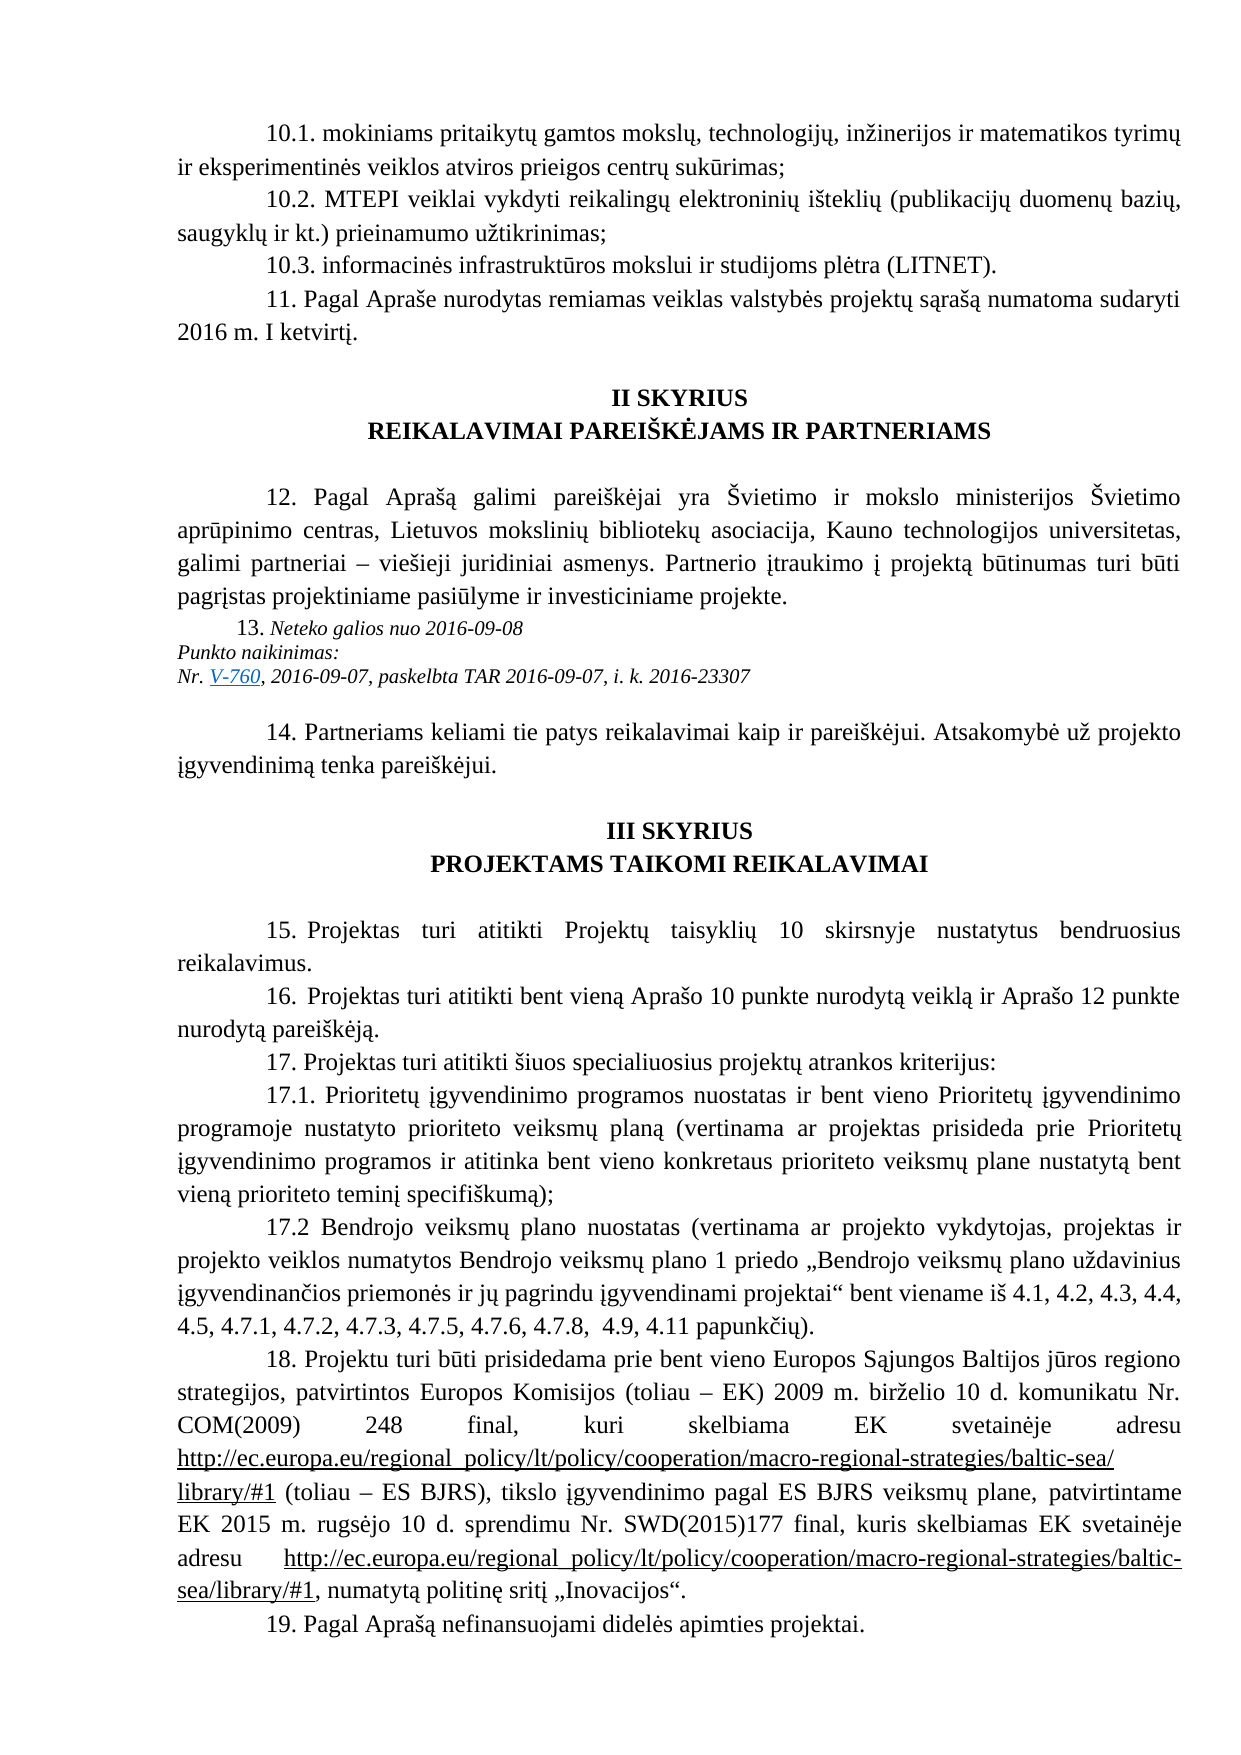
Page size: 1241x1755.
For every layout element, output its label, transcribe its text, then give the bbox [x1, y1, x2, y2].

text REIKALAVIMAI PAREIŠKĖJAMS IR PARTNERIAMS [177, 416, 1182, 444]
text 16. Projektas turi atitikti bent vieną Aprašo 10 punkte nurodytą veiklą ir Aprašo 12 punkte nurodytą pareiškėją. [177, 981, 1182, 1043]
text 10.3. informacinės infrastruktūros mokslui ir studijoms plėtra (LITNET). [177, 251, 1182, 279]
text Punkto naikinimas: [177, 640, 1182, 664]
text 12. Pagal Aprašą galimi pareiškėjai yra Švietimo ir mokslo ministerijos Švietimo aprūpinimo centras, Lietuvos mokslinių bibliotekų asociacija, Kauno technologijos universitetas, galimi partneriai – viešieji juridiniai asmenys. Partnerio įtraukimo į projektą būtinumas turi būti pagrįstas projektiniame pasiūlyme ir investiciniame projekte. [177, 482, 1182, 609]
text 15. Projektas turi atitikti Projektų taisyklių 10 skirsnyje nustatytus bendruosius reikalavimus. [177, 915, 1182, 977]
text 18. Projektu turi būti prisidedama prie bent vieno Europos Sąjungos Baltijos jūros regiono strategijos, patvirtintos Europos Komisijos (toliau – EK) 2009 m. birželio 10 d. komunikatu Nr. COM(2009) 248 final, kuri skelbiama EK svetainėje adresu http://ec.europa.eu/regional_policy/lt/policy/cooperation/macro-regional-strategies/baltic-sea/library/#1 (toliau – ES BJRS), tikslo įgyvendinimo pagal ES BJRS veiksmų plane, patvirtintame EK 2015 m. rugsėjo 10 d. sprendimu Nr. SWD(2015)177 final, kuris skelbiamas EK svetainėje adresu http://ec.europa.eu/regional_policy/lt/policy/cooperation/macro-regional-strategies/baltic-sea/library/#1, numatytą politinę sritį „Inovacijos“. [177, 1344, 1182, 1604]
text 17.2 Bendrojo veiksmų plano nuostatas (vertinama ar projekto vykdytojas, projektas ir projekto veiklos numatytos Bendrojo veiksmų plano 1 priedo „Bendrojo veiksmų plano uždavinius įgyvendinančios priemonės ir jų pagrindu įgyvendinami projektai“ bent viename iš 4.1, 4.2, 4.3, 4.4, 4.5, 4.7.1, 4.7.2, 4.7.3, 4.7.5, 4.7.6, 4.7.8, 4.9, 4.11 papunkčių). [177, 1212, 1182, 1340]
text 19. Pagal Aprašą nefinansuojami didelės apimties projektai. [177, 1609, 1182, 1637]
text 14. Partneriams keliami tie patys reikalavimai kaip ir pareiškėjui. Atsakomybė už projekto įgyvendinimą tenka pareiškėjui. [177, 717, 1182, 779]
text III SKYRIUS [177, 816, 1182, 845]
text Nr. V-760, 2016-09-07, paskelbta TAR 2016-09-07, i. k. 2016-23307 [177, 664, 1182, 688]
text 17. Projektas turi atitikti šiuos specialiuosius projektų atrankos kriterijus: [177, 1047, 1182, 1076]
text 17.1. Prioritetų įgyvendinimo programos nuostatas ir bent vieno Prioritetų įgyvendinimo programoje nustatyto prioriteto veiksmų planą (vertinama ar projektas prisideda prie Prioritetų įgyvendinimo programos ir atitinka bent vieno konkretaus prioriteto veiksmų plane nustatytą bent vieną prioriteto teminį specifiškumą); [177, 1080, 1182, 1208]
text 13. Neteko galios nuo 2016-09-08 [177, 614, 1182, 640]
text PROJEKTAMS TAIKOMI REIKALAVIMAI [177, 849, 1182, 878]
text II SKYRIUS [177, 383, 1182, 411]
text 10.2. MTEPI veiklai vykdyti reikalingų elektroninių išteklių (publikacijų duomenų bazių, saugyklų ir kt.) prieinamumo užtikrinimas; [177, 184, 1182, 246]
text 10.1. mokiniams pritaikytų gamtos mokslų, technologijų, inžinerijos ir matematikos tyrimų ir eksperimentinės veiklos atviros prieigos centrų sukūrimas; [177, 118, 1182, 180]
text 11. Pagal Apraše nurodytas remiamas veiklas valstybės projektų sąrašą numatoma sudaryti 2016 m. I ketvirtį. [177, 284, 1182, 345]
